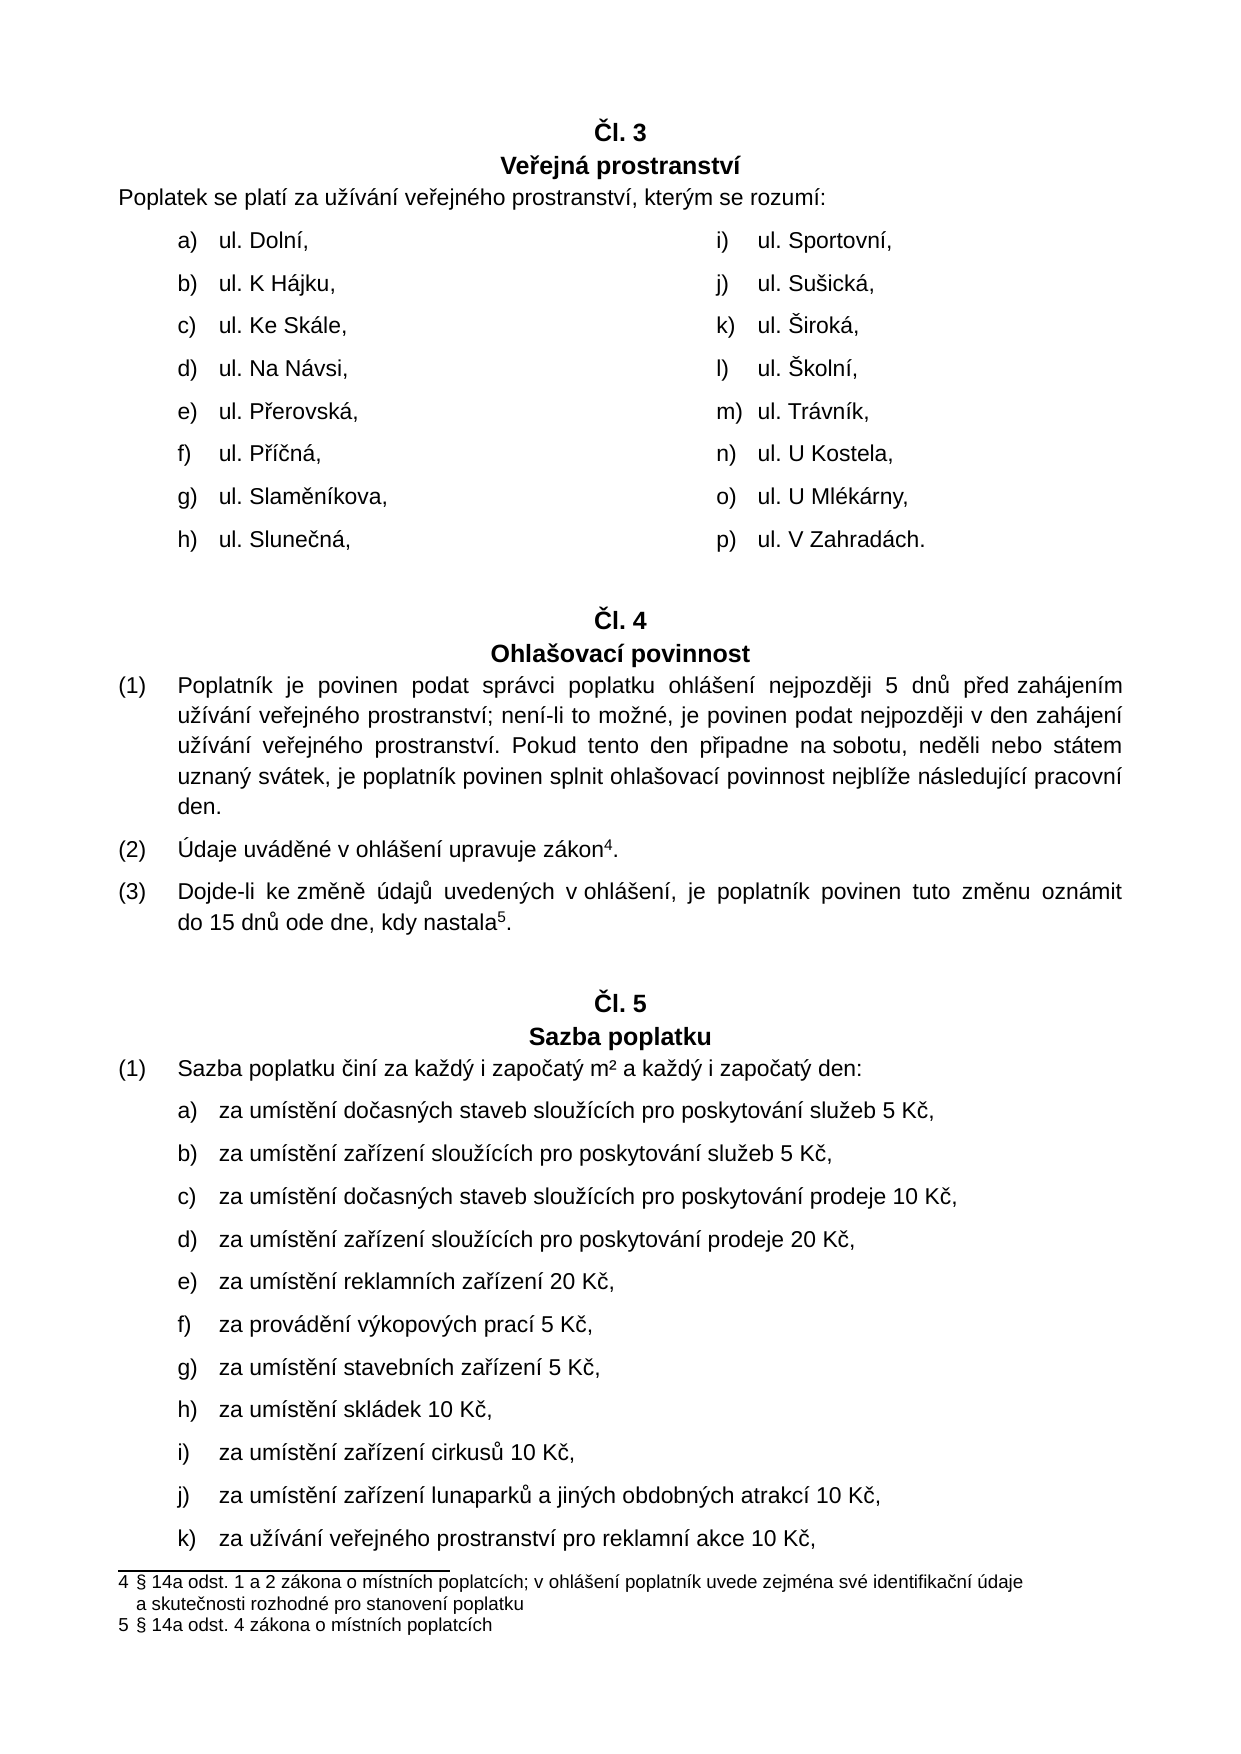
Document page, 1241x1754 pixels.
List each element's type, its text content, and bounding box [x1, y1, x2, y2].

list Dojde-li ke změně údajů uvedených v ohlášení, je poplatník povinen tuto změnu oznámit do 15 dnů ode dne, kdy nastala. [118, 878, 1122, 935]
list za umístění stavebních zařízení 5 Kč, [177, 1354, 1122, 1380]
list § 14a odst. 1 a 2 zákona o místních poplatcích; v ohlášení poplatník uvede zejména své identifikační údaje a skutečnosti rozhodné pro stanovení poplatku [118, 1571, 1122, 1614]
list za užívání veřejného prostranství pro reklamní akce 10 Kč, [177, 1524, 1122, 1551]
list za umístění zařízení lunaparků a jiných obdobných atrakcí 10 Kč, [177, 1482, 1122, 1508]
list ul. Trávník, [716, 398, 1122, 424]
list za provádění výkopových prací 5 Kč, [177, 1311, 1122, 1337]
list ul. Sportovní, [716, 227, 1122, 253]
list ul. V Zahradách. [716, 526, 1122, 552]
list ul. K Hájku, [177, 269, 583, 296]
list § 14a odst. 4 zákona o místních poplatcích [118, 1614, 1122, 1635]
list za umístění skládek 10 Kč, [177, 1396, 1122, 1423]
subtitle Čl. 4 Ohlašovací povinnost [118, 606, 1122, 668]
subtitle Čl. 3 Veřejná prostranství [118, 118, 1122, 180]
list ul. Přerovská, [177, 398, 583, 424]
list ul. Slunečná, [177, 526, 583, 552]
list ul. Ke Skále, [177, 312, 583, 339]
list Sazba poplatku činí za každý i započatý m² a každý i započatý den: [118, 1055, 1122, 1081]
list Poplatník je povinen podat správci poplatku ohlášení nejpozději 5 dnů před zahájením užívání veřejného prostranství; není-li to možné, je povinen podat nejpozději v den zahájení užívání veřejného prostranství. Pokud tento den připadne na sobotu, neděli nebo státem uznaný svátek, je poplatník povinen splnit ohlašovací povinnost nejblíže následující pracovní den. [118, 672, 1122, 819]
list za umístění reklamních zařízení 20 Kč, [177, 1268, 1122, 1295]
list za umístění zařízení cirkusů 10 Kč, [177, 1439, 1122, 1466]
list za umístění zařízení sloužících pro poskytování prodeje 20 Kč, [177, 1226, 1122, 1252]
list ul. Školní, [716, 355, 1122, 381]
list ul. Slaměníkova, [177, 483, 583, 509]
text Poplatek se platí za užívání veřejného prostranství, kterým se rozumí: [118, 184, 1122, 211]
list ul. Na Návsi, [177, 355, 583, 381]
list ul. U Mlékárny, [716, 483, 1122, 509]
list za umístění dočasných staveb sloužících pro poskytování prodeje 10 Kč, [177, 1183, 1122, 1209]
list ul. U Kostela, [716, 440, 1122, 467]
list ul. Široká, [716, 312, 1122, 339]
subtitle Čl. 5 Sazba poplatku [118, 989, 1122, 1051]
list za umístění zařízení sloužících pro poskytování služeb 5 Kč, [177, 1140, 1122, 1167]
list Údaje uváděné v ohlášení upravuje zákon. [118, 836, 1122, 862]
list ul. Sušická, [716, 269, 1122, 296]
list ul. Dolní, [177, 227, 583, 253]
list za umístění dočasných staveb sloužících pro poskytování služeb 5 Kč, [177, 1097, 1122, 1124]
list ul. Příčná, [177, 440, 583, 467]
